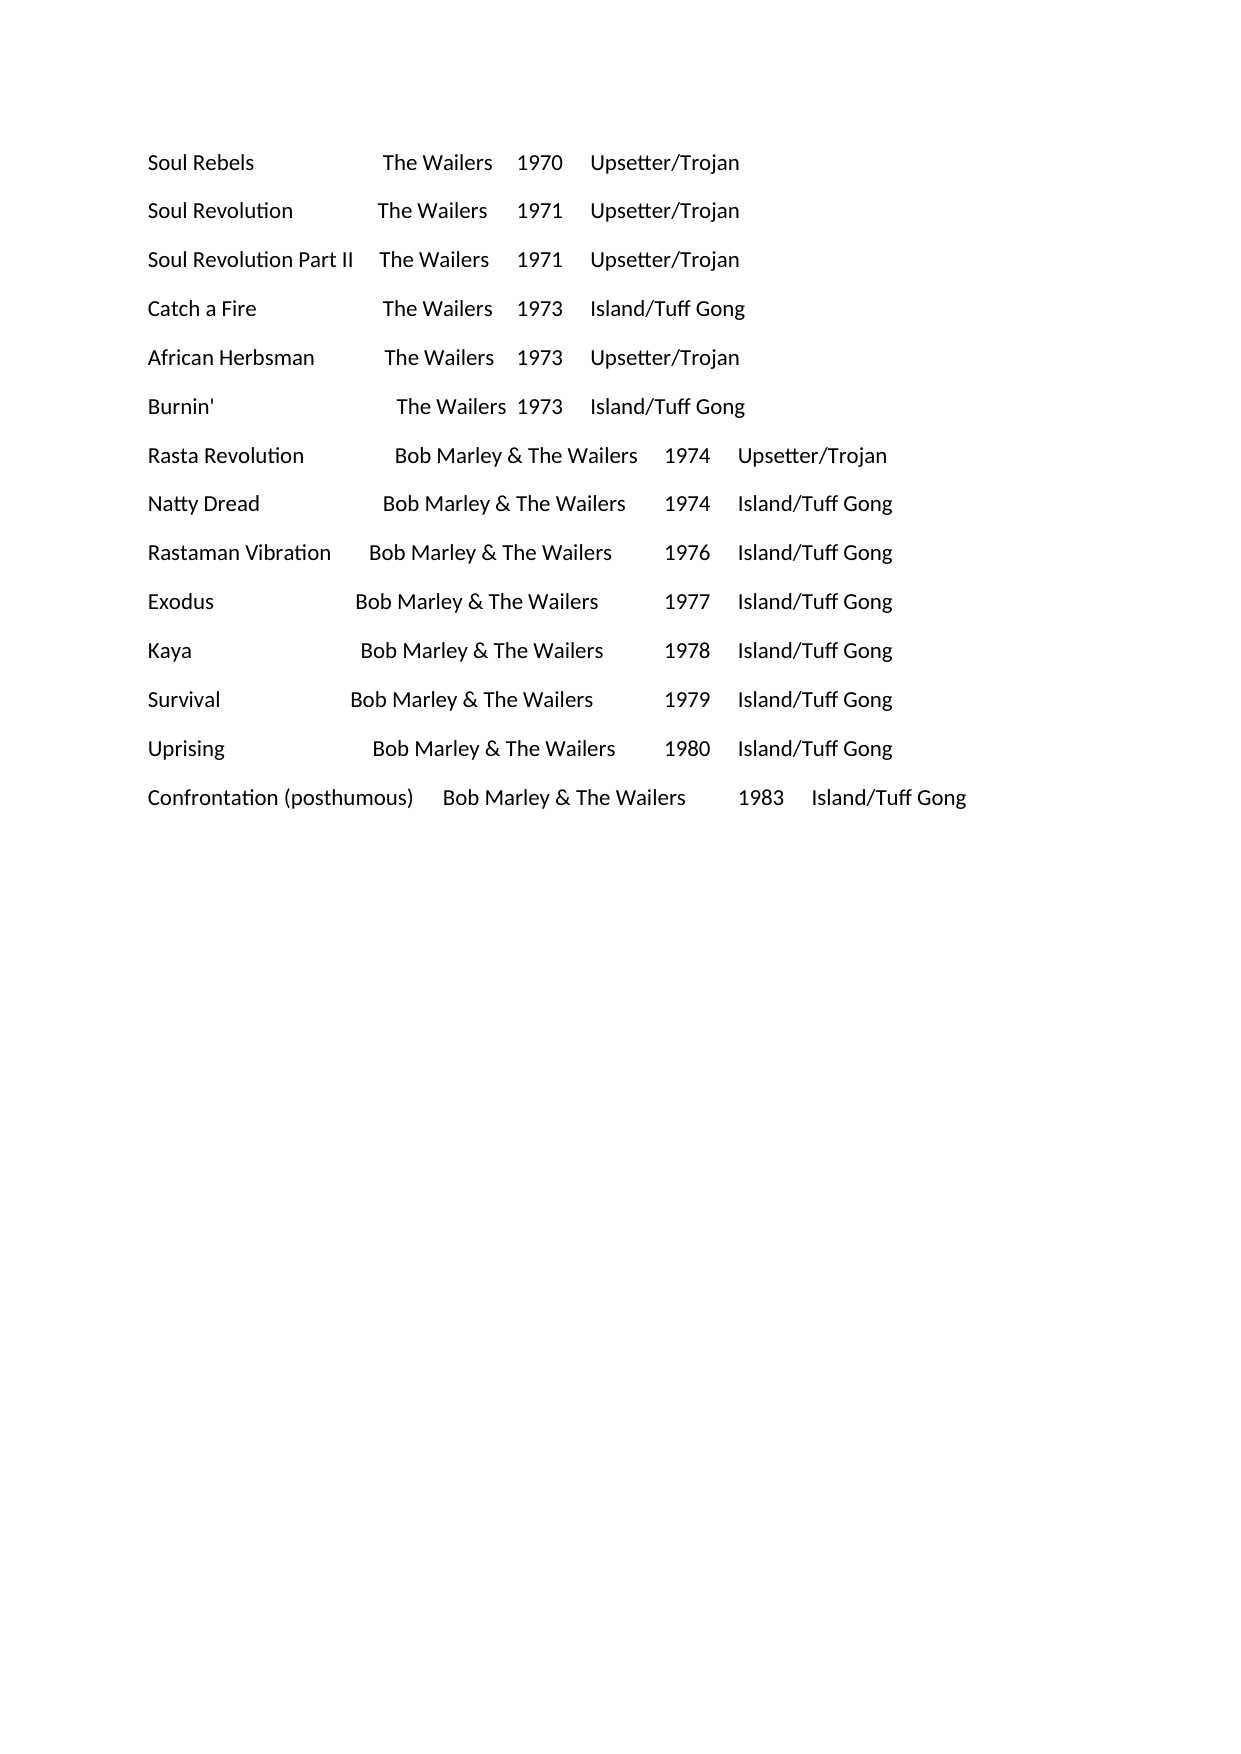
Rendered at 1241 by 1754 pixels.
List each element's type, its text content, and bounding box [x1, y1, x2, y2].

text Soul Revolution Part II The Wailers 1971 Upsetter/Trojan [148, 245, 1093, 273]
text Catch a Fire The Wailers 1973 Island/Tuff Gong [148, 294, 1093, 322]
text Soul Revolution The Wailers 1971 Upsetter/Trojan [148, 196, 1093, 224]
text Burnin' The Wailers 1973 Island/Tuff Gong [148, 392, 1093, 420]
text Kaya Bob Marley & The Wailers 1978 Island/Tuff Gong [148, 636, 1093, 664]
text Confrontation (posthumous) Bob Marley & The Wailers 1983 Island/Tuff Gong [148, 783, 1093, 811]
text Natty Dread Bob Marley & The Wailers 1974 Island/Tuff Gong [148, 489, 1093, 518]
text African Herbsman The Wailers 1973 Upsetter/Trojan [148, 343, 1093, 371]
text Exodus Bob Marley & The Wailers 1977 Island/Tuff Gong [148, 587, 1093, 615]
text Uprising Bob Marley & The Wailers 1980 Island/Tuff Gong [148, 734, 1093, 762]
text Soul Rebels The Wailers 1970 Upsetter/Trojan [148, 148, 1093, 176]
text Rastaman Vibration Bob Marley & The Wailers 1976 Island/Tuff Gong [148, 538, 1093, 566]
text Survival Bob Marley & The Wailers 1979 Island/Tuff Gong [148, 685, 1093, 713]
text Rasta Revolution Bob Marley & The Wailers 1974 Upsetter/Trojan [148, 441, 1093, 469]
